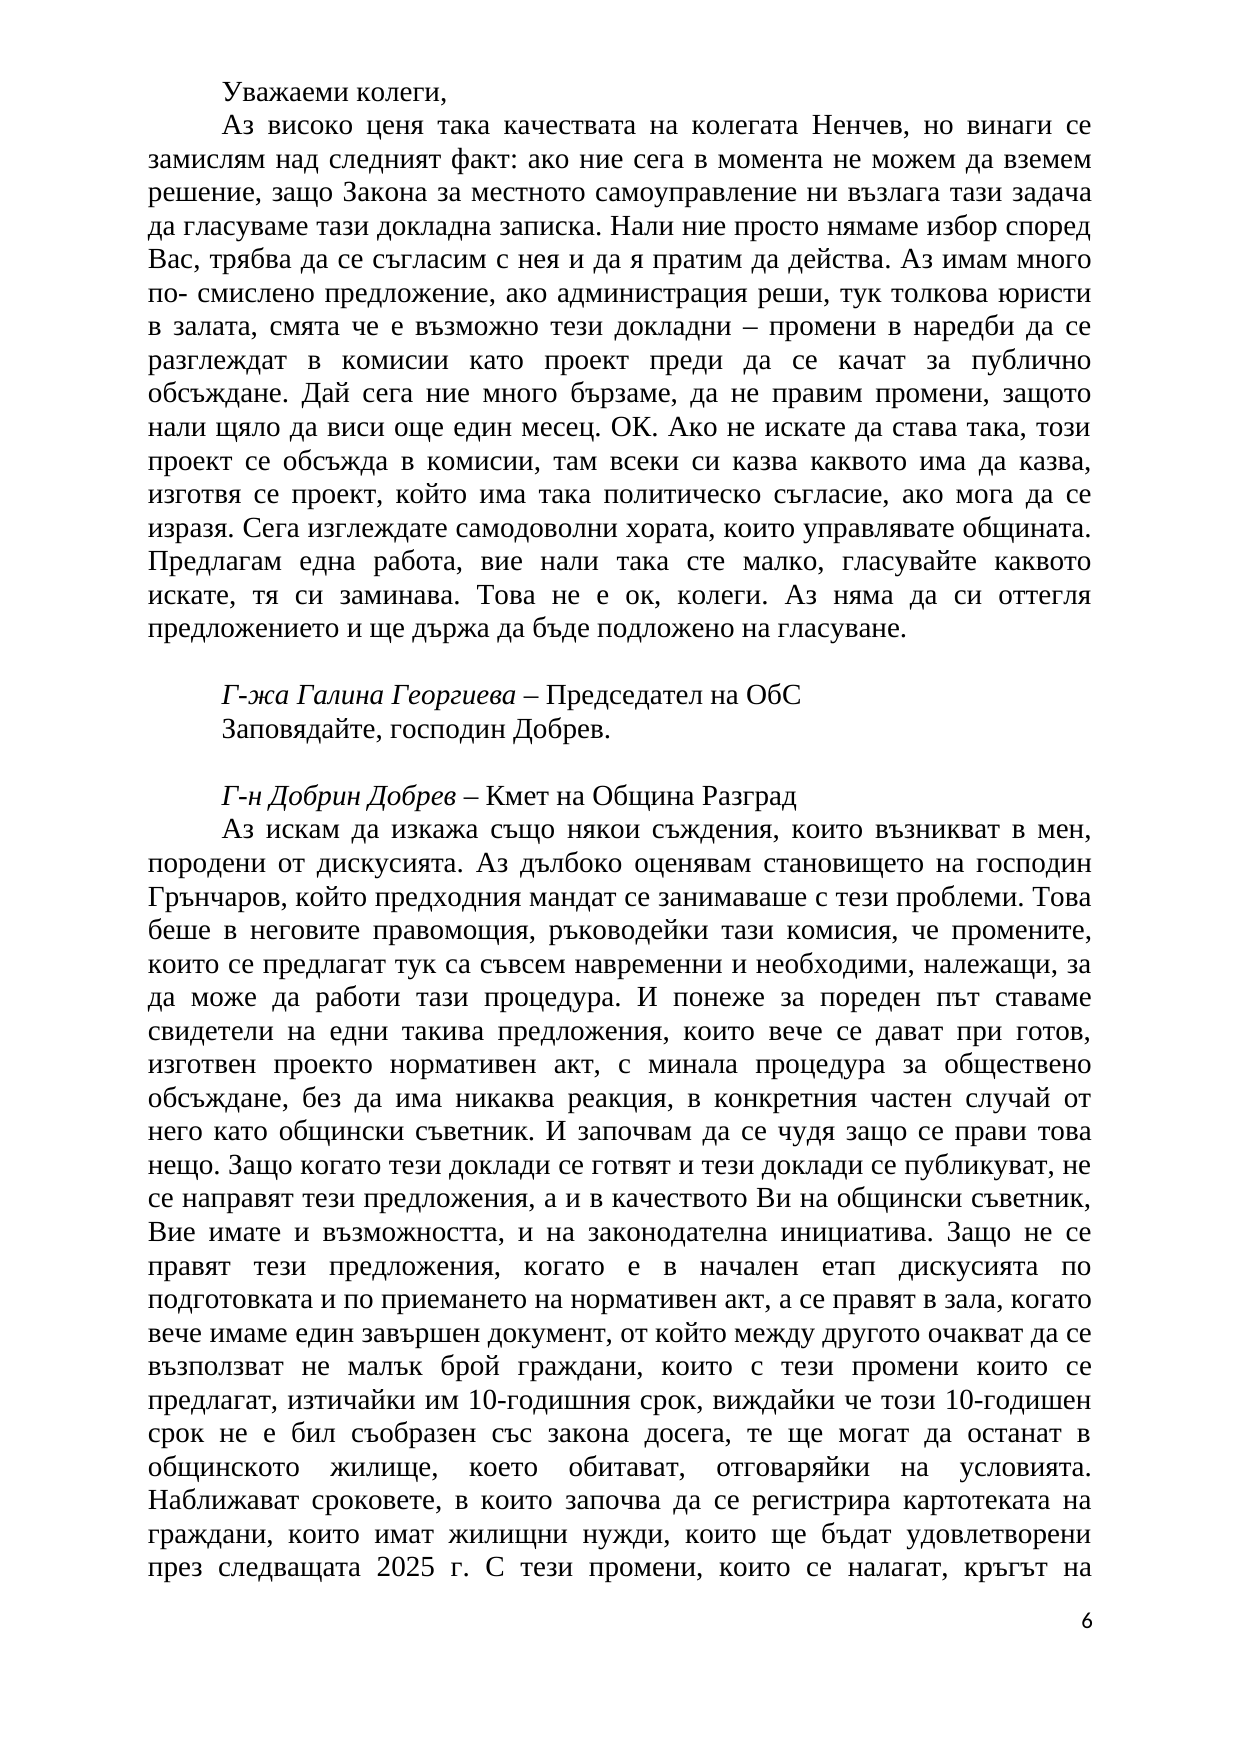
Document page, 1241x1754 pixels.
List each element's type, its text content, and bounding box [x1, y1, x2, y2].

text Г-жа Галина Георгиева – Председател на ОбС [148, 677, 1093, 711]
text Г-н Добрин Добрев – Кмет на Община Разград [148, 778, 1093, 812]
text Аз искам да изкажа също някои съждения, които възникват в мен, породени от дискусията. Аз дълбоко оценявам становището на господин Грънчаров, който предходния мандат се занимаваше с тези проблеми. Това беше в неговите правомощия, ръководейки тази комисия, че промените, които се предлагат тук са съвсем навременни и необходими, належащи, за да може да работи тази процедура. И понеже за пореден път ставаме свидетели на едни такива предложения, които вече се дават при готов, изготвен проекто нормативен акт, с минала процедура за обществено обсъждане, без да има никаква реакция, в конкретния частен случай от него като общински съветник. И започвам да се чудя защо се прави това нещо. Защо когато тези доклади се готвят и тези доклади се публикуват, не се направят тези предложения, а и в качеството Ви на общински съветник, Вие имате и възможността, и на законодателна инициатива. Защо не се правят тези предложения, когато е в начален етап дискусията по подготовката и по приемането на нормативен акт, а се правят в зала, когато вече имаме един завършен документ, от който между другото очакват да се възползват не малък брой граждани, които с тези промени които се предлагат, изтичайки им 10-годишния срок, виждайки че този 10-годишен срок не е бил съобразен със закона досега, те ще могат да останат в общинското жилище, което обитават, отговаряйки на условията. Наближават сроковете, в които започва да се регистрира картотеката на граждани, които имат жилищни нужди, които ще бъдат удовлетворени през следващата 2025 г. С тези промени, които се налагат, кръгът на [148, 812, 1093, 1583]
text Аз високо ценя така качествата на колегата Ненчев, но винаги се замислям над следният факт: ако ние сега в момента не можем да вземем решение, защо Закона за местното самоуправление ни възлага тази задача да гласуваме тази докладна записка. Нали ние просто нямаме избор според Вас, трябва да се съгласим с нея и да я пратим да действа. Аз имам много по- смислено предложение, ако администрация реши, тук толкова юристи в залата, смята че е възможно тези докладни – промени в наредби да се разглеждат в комисии като проект преди да се качат за публично обсъждане. Дай сега ние много бързаме, да не правим промени, защото нали щяло да виси още един месец. ОК. Ако не искате да става така, този проект се обсъжда в комисии, там всеки си казва каквото има да казва, изготвя се проект, който има така политическо съгласие, ако мога да се изразя. Сега изглеждате самодоволни хората, които управлявате общината. Предлагам една работа, вие нали така сте малко, гласувайте каквото искате, тя си заминава. Това не е ок, колеги. Аз няма да си оттегля предложението и ще държа да бъде подложено на гласуване. [148, 107, 1093, 644]
text Уважаеми колеги, [148, 74, 1093, 107]
text Заповядайте, господин Добрев. [148, 711, 1093, 744]
